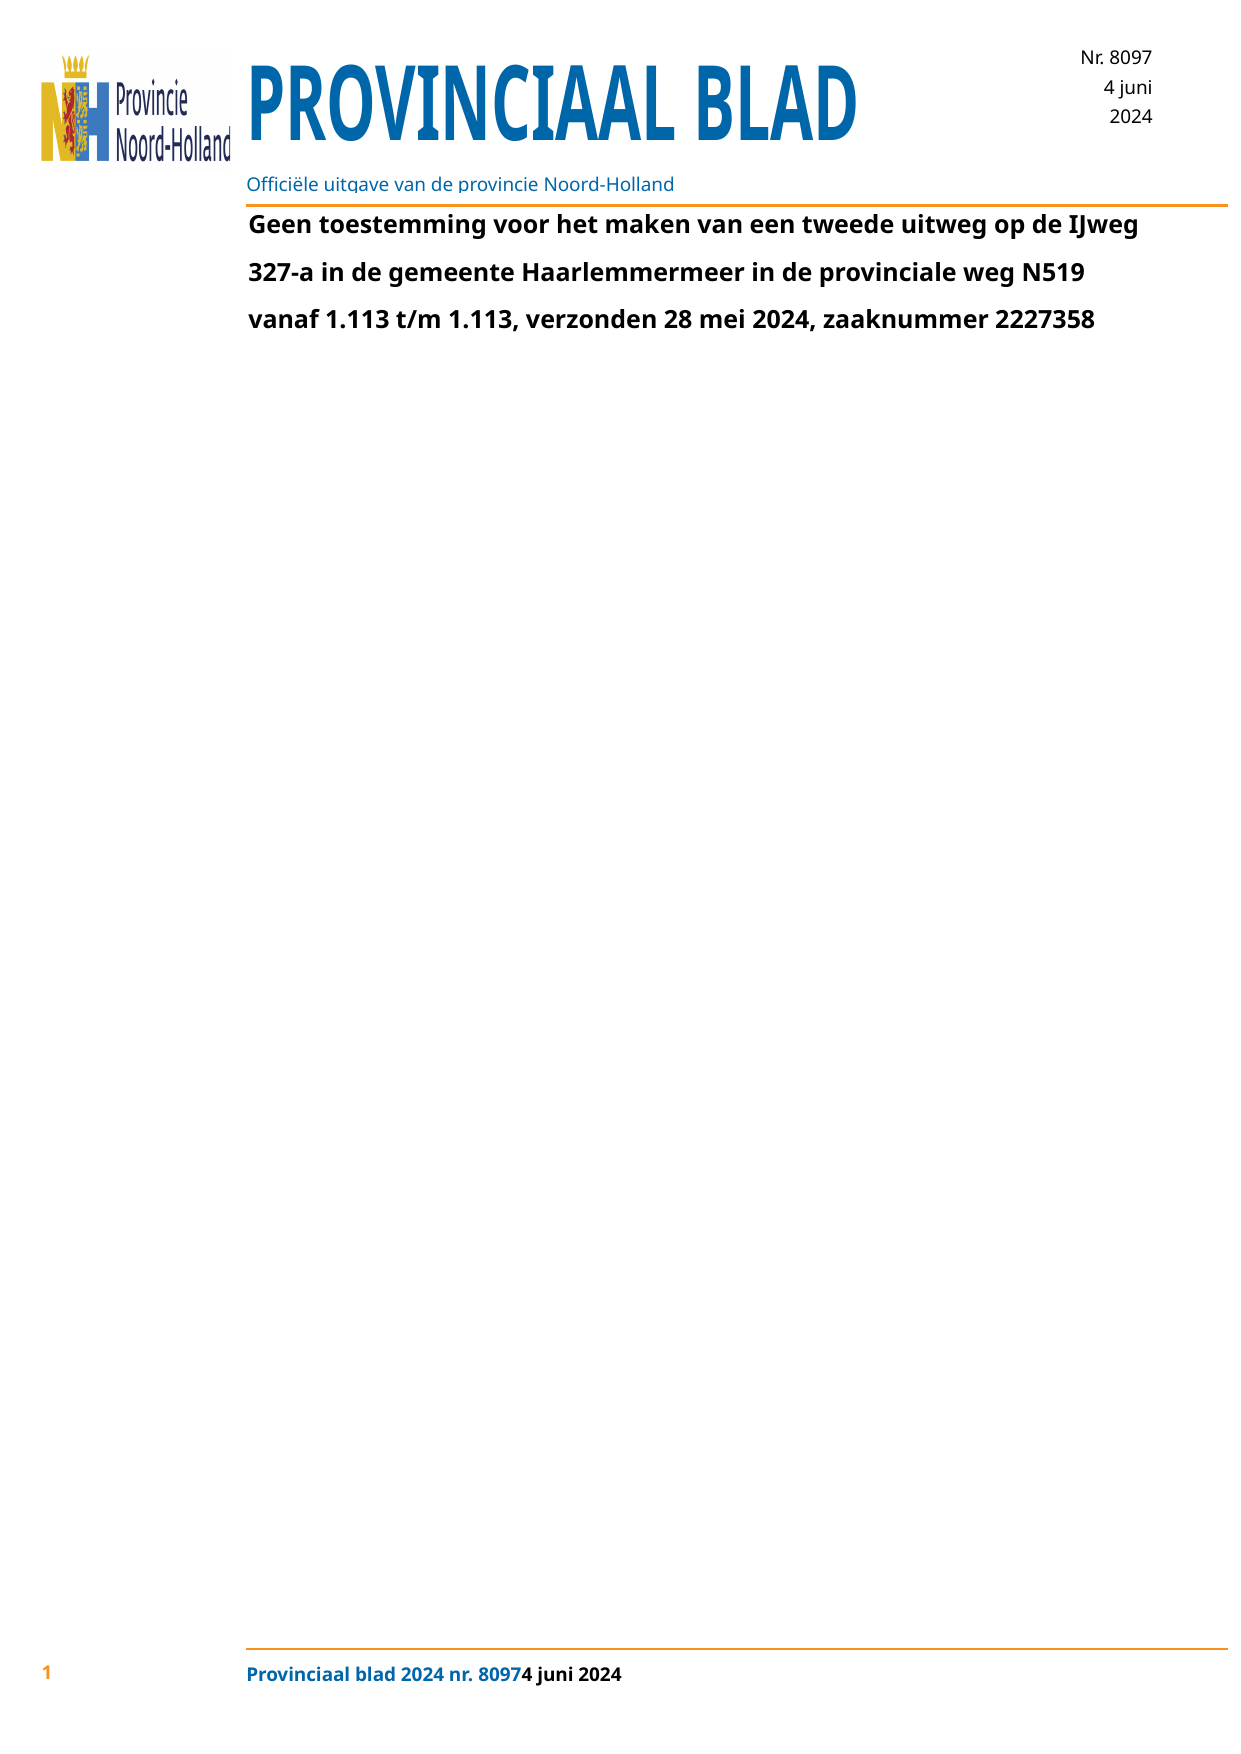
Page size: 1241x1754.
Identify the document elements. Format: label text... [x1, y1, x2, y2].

text Geen toestemming voor het maken van een tweede uitweg op de IJweg 327-a in de gemeente Haarlemmermeer in de provinciale weg N519 vanaf 1.113 t/m 1.113, verzonden 28 mei 2024, zaaknummer 2227358 [248, 207, 1152, 336]
picture [41, 47, 231, 172]
